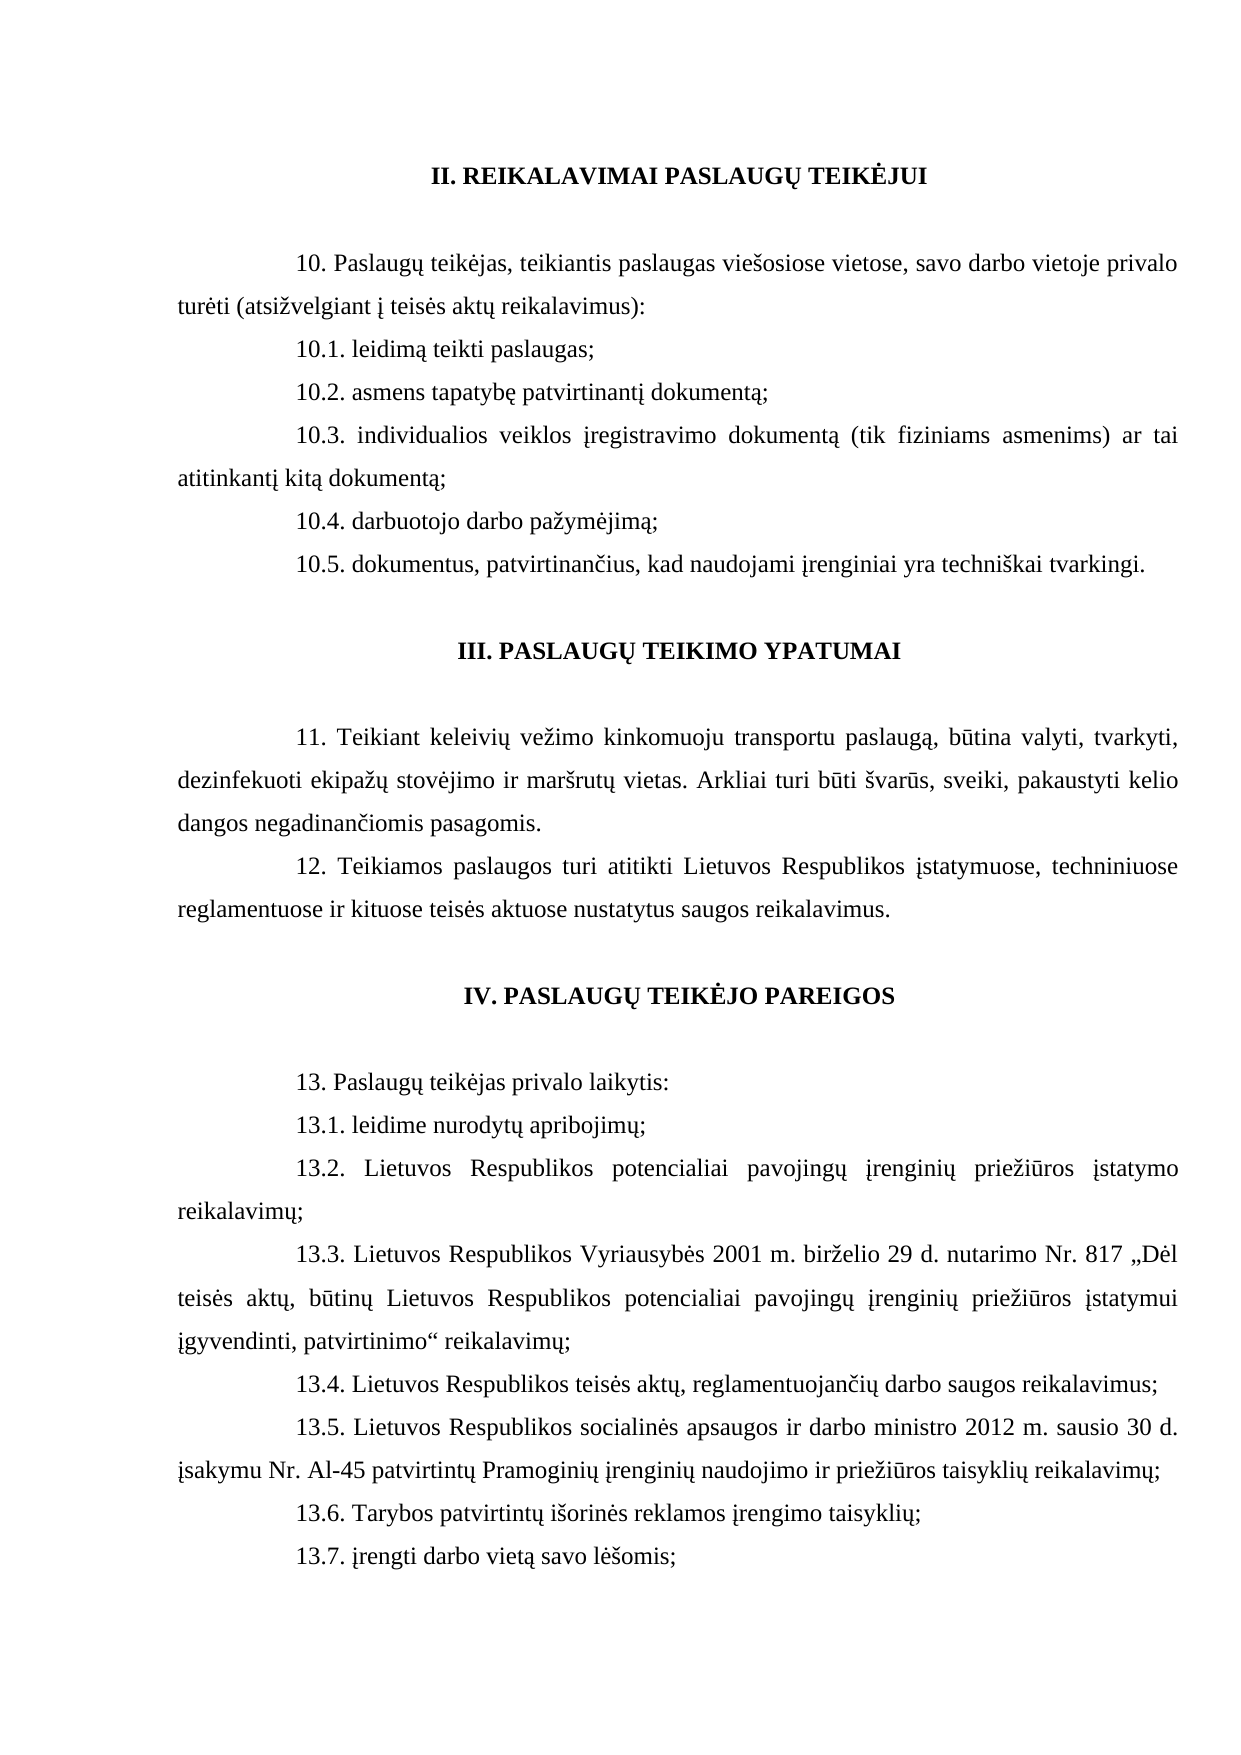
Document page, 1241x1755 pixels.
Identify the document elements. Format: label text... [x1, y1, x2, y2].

text III. PASLAUGŲ TEIKIMO YPATUMAI [177, 636, 1181, 664]
text 11. Teikiant keleivių vežimo kinkomuoju transportu paslaugą, būtina valyti, tvarkyti, dezinfekuoti ekipažų stovėjimo ir maršrutų vietas. Arkliai turi būti švarūs, sveiki, pakaustyti kelio dangos negadinančiomis pasagomis. [177, 722, 1179, 837]
text 13.7. įrengti darbo vietą savo lėšomis; [177, 1541, 1179, 1570]
text 13.6. Tarybos patvirtintų išorinės reklamos įrengimo taisyklių; [177, 1498, 1179, 1527]
text 10.3. individualios veiklos įregistravimo dokumentą (tik fiziniams asmenims) ar tai atitinkantį kitą dokumentą; [177, 420, 1179, 492]
text IV. PASLAUGŲ TEIKĖJO PAREIGOS [177, 981, 1181, 1009]
text 13.3. Lietuvos Respublikos Vyriausybės 2001 m. birželio 29 d. nutarimo Nr. 817 „Dėl teisės aktų, būtinų Lietuvos Respublikos potencialiai pavojingų įrenginių priežiūros įstatymui įgyvendinti, patvirtinimo“ reikalavimų; [177, 1239, 1179, 1354]
text 13.1. leidime nurodytų apribojimų; [177, 1110, 1179, 1139]
text 13. Paslaugų teikėjas privalo laikytis: [177, 1067, 1179, 1096]
text 12. Teikiamos paslaugos turi atitikti Lietuvos Respublikos įstatymuose, techniniuose reglamentuose ir kituose teisės aktuose nustatytus saugos reikalavimus. [177, 851, 1179, 923]
text II. REIKALAVIMAI PASLAUGŲ TEIKĖJUI [177, 161, 1181, 190]
text 10.5. dokumentus, patvirtinančius, kad naudojami įrenginiai yra techniškai tvarkingi. [177, 549, 1179, 578]
text 10.1. leidimą teikti paslaugas; [177, 334, 1179, 363]
text 13.4. Lietuvos Respublikos teisės aktų, reglamentuojančių darbo saugos reikalavimus; [177, 1369, 1179, 1398]
text 13.2. Lietuvos Respublikos potencialiai pavojingų įrenginių priežiūros įstatymo reikalavimų; [177, 1153, 1179, 1225]
text 10.4. darbuotojo darbo pažymėjimą; [177, 506, 1179, 535]
text 10. Paslaugų teikėjas, teikiantis paslaugas viešosiose vietose, savo darbo vietoje privalo turėti (atsižvelgiant į teisės aktų reikalavimus): [177, 248, 1179, 319]
text 10.2. asmens tapatybę patvirtinantį dokumentą; [177, 377, 1179, 406]
text 13.5. Lietuvos Respublikos socialinės apsaugos ir darbo ministro 2012 m. sausio 30 d. įsakymu Nr. Al-45 patvirtintų Pramoginių įrenginių naudojimo ir priežiūros taisyklių reikalavimų; [177, 1412, 1179, 1484]
